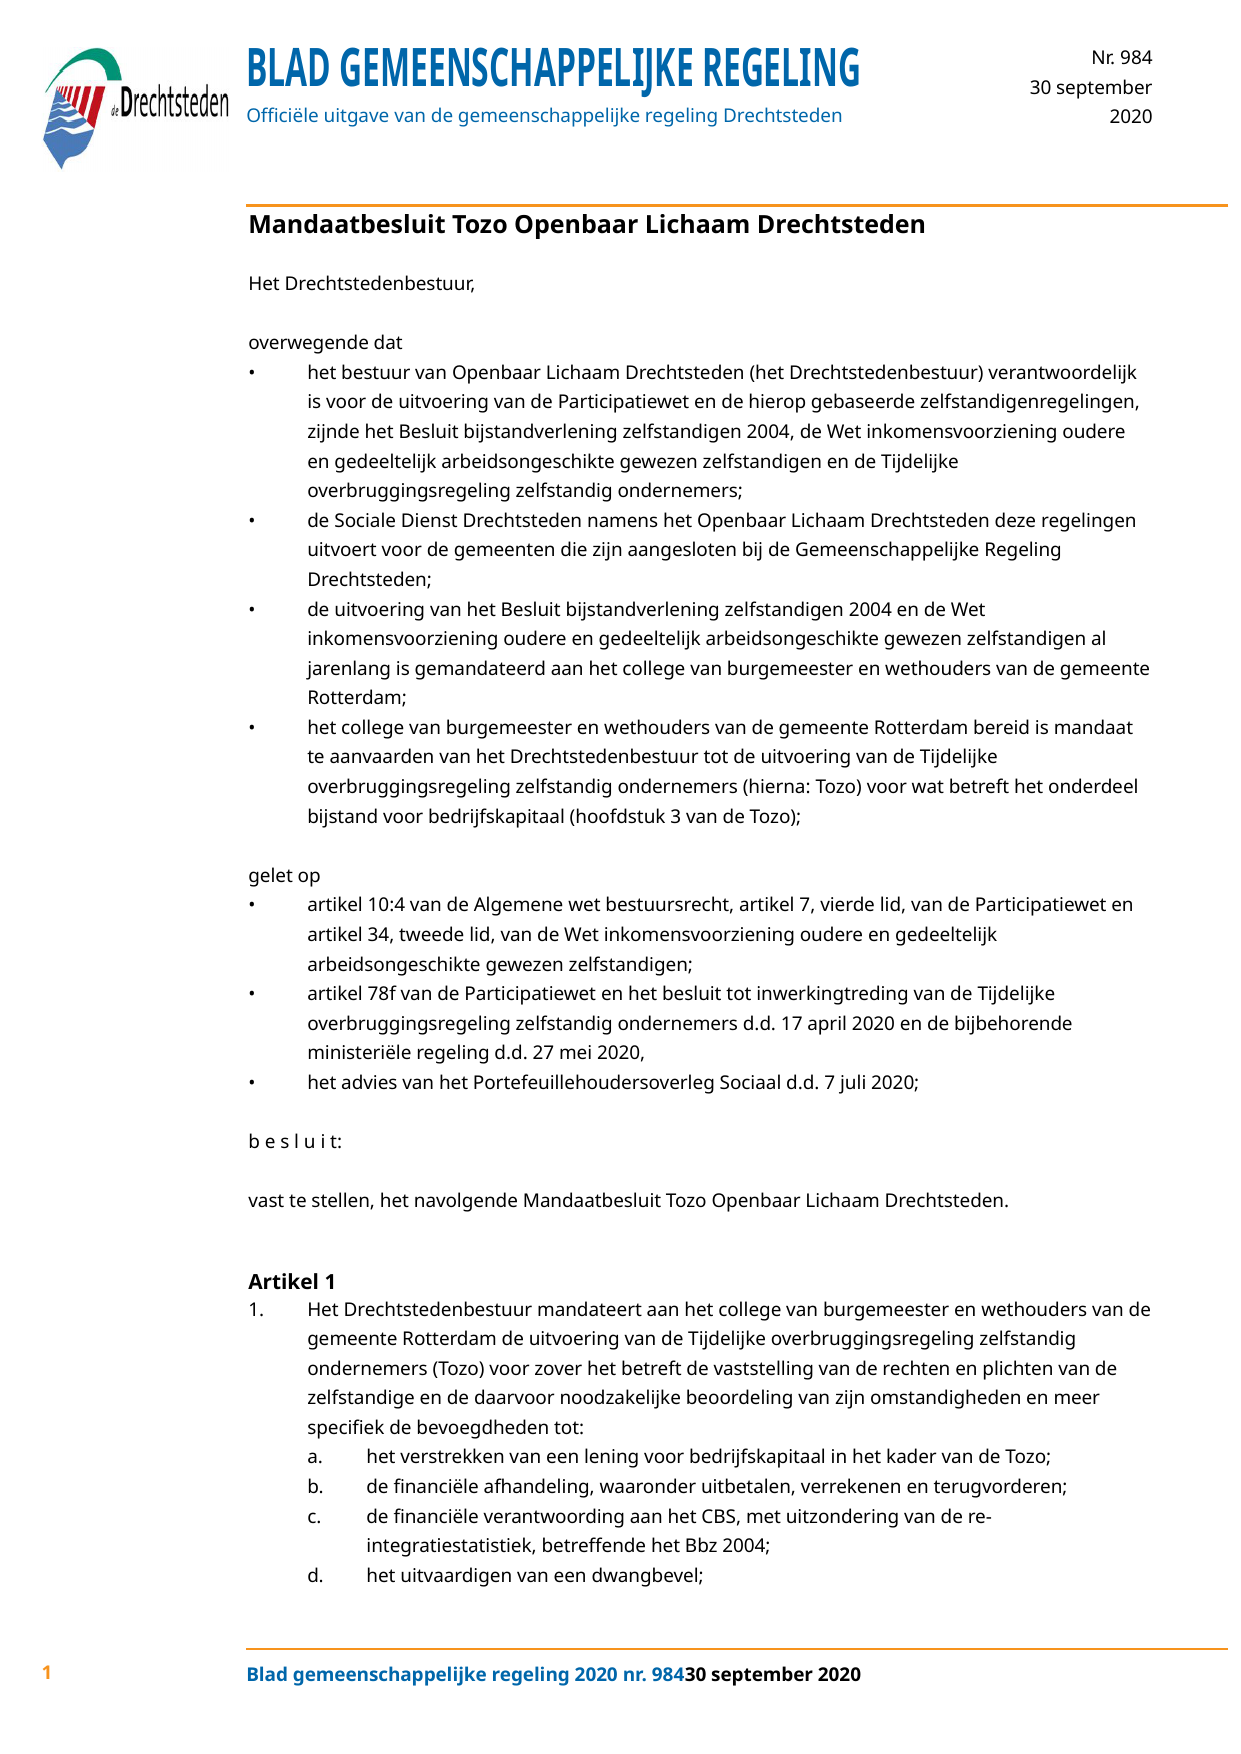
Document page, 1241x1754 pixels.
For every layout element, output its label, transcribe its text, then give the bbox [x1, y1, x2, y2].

list het college van burgemeester en wethouders van de gemeente Rotterdam bereid is mandaat te aanvaarden van het Drechtstedenbestuur tot de uitvoering van de Tijdelijke overbruggingsregeling zelfstandig ondernemers (hierna: Tozo) voor wat betreft het onderdeel bijstand voor bedrijfskapitaal (hoofdstuk 3 van de Tozo); [248, 714, 1152, 828]
list het advies van het Portefeuillehoudersoverleg Sociaal d.d. 7 juli 2020; [248, 1069, 1152, 1095]
list de financiële verantwoording aan het CBS, met uitzondering van de re-integratiestatistiek, betreffende het Bbz 2004; [307, 1503, 1152, 1558]
text vast te stellen, het navolgende Mandaatbesluit Tozo Openbaar Lichaam Drechtsteden. [248, 1187, 1152, 1213]
text overwegende dat [248, 329, 1152, 355]
list het uitvaardigen van een dwangbevel; [307, 1562, 1152, 1588]
text gelet op [248, 862, 1152, 888]
list het verstrekken van een lening voor bedrijfskapitaal in het kader van de Tozo; [307, 1444, 1152, 1469]
list de financiële afhandeling, waaronder uitbetalen, verrekenen en terugvorderen; [307, 1473, 1152, 1499]
list Het Drechtstedenbestuur mandateert aan het college van burgemeester en wethouders van de gemeente Rotterdam de uitvoering van de Tijdelijke overbruggingsregeling zelfstandig ondernemers (Tozo) voor zover het betreft de vaststelling van de rechten en plichten van de zelfstandige en de daarvoor noodzakelijke beoordeling van zijn omstandigheden en meer specifiek de bevoegdheden tot: [248, 1296, 1152, 1440]
text Mandaatbesluit Tozo Openbaar Lichaam Drechtsteden [248, 207, 1152, 241]
list de Sociale Dienst Drechtsteden namens het Openbaar Lichaam Drechtsteden deze regelingen uitvoert voor de gemeenten die zijn aangesloten bij de Gemeenschappelijke Regeling Drechtsteden; [248, 507, 1152, 592]
text b e s l u i t: [248, 1128, 1152, 1154]
list artikel 78f van de Participatiewet en het besluit tot inwerkingtreding van de Tijdelijke overbruggingsregeling zelfstandig ondernemers d.d. 17 april 2020 en de bijbehorende ministeriële regeling d.d. 27 mei 2020, [248, 980, 1152, 1065]
text Het Drechtstedenbestuur, [248, 270, 1152, 296]
text Artikel 1 [248, 1267, 1152, 1296]
list het bestuur van Openbaar Lichaam Drechtsteden (het Drechtstedenbestuur) verantwoordelijk is voor de uitvoering van de Participatiewet en de hierop gebaseerde zelfstandigenregelingen, zijnde het Besluit bijstandverlening zelfstandigen 2004, de Wet inkomensvoorziening oudere en gedeeltelijk arbeidsongeschikte gewezen zelfstandigen en de Tijdelijke overbruggingsregeling zelfstandig ondernemers; [248, 359, 1152, 503]
picture [41, 47, 231, 172]
list artikel 10:4 van de Algemene wet bestuursrecht, artikel 7, vierde lid, van de Participatiewet en artikel 34, tweede lid, van de Wet inkomensvoorziening oudere en gedeeltelijk arbeidsongeschikte gewezen zelfstandigen; [248, 892, 1152, 976]
list de uitvoering van het Besluit bijstandverlening zelfstandigen 2004 en de Wet inkomensvoorziening oudere en gedeeltelijk arbeidsongeschikte gewezen zelfstandigen al jarenlang is gemandateerd aan het college van burgemeester en wethouders van de gemeente Rotterdam; [248, 596, 1152, 710]
